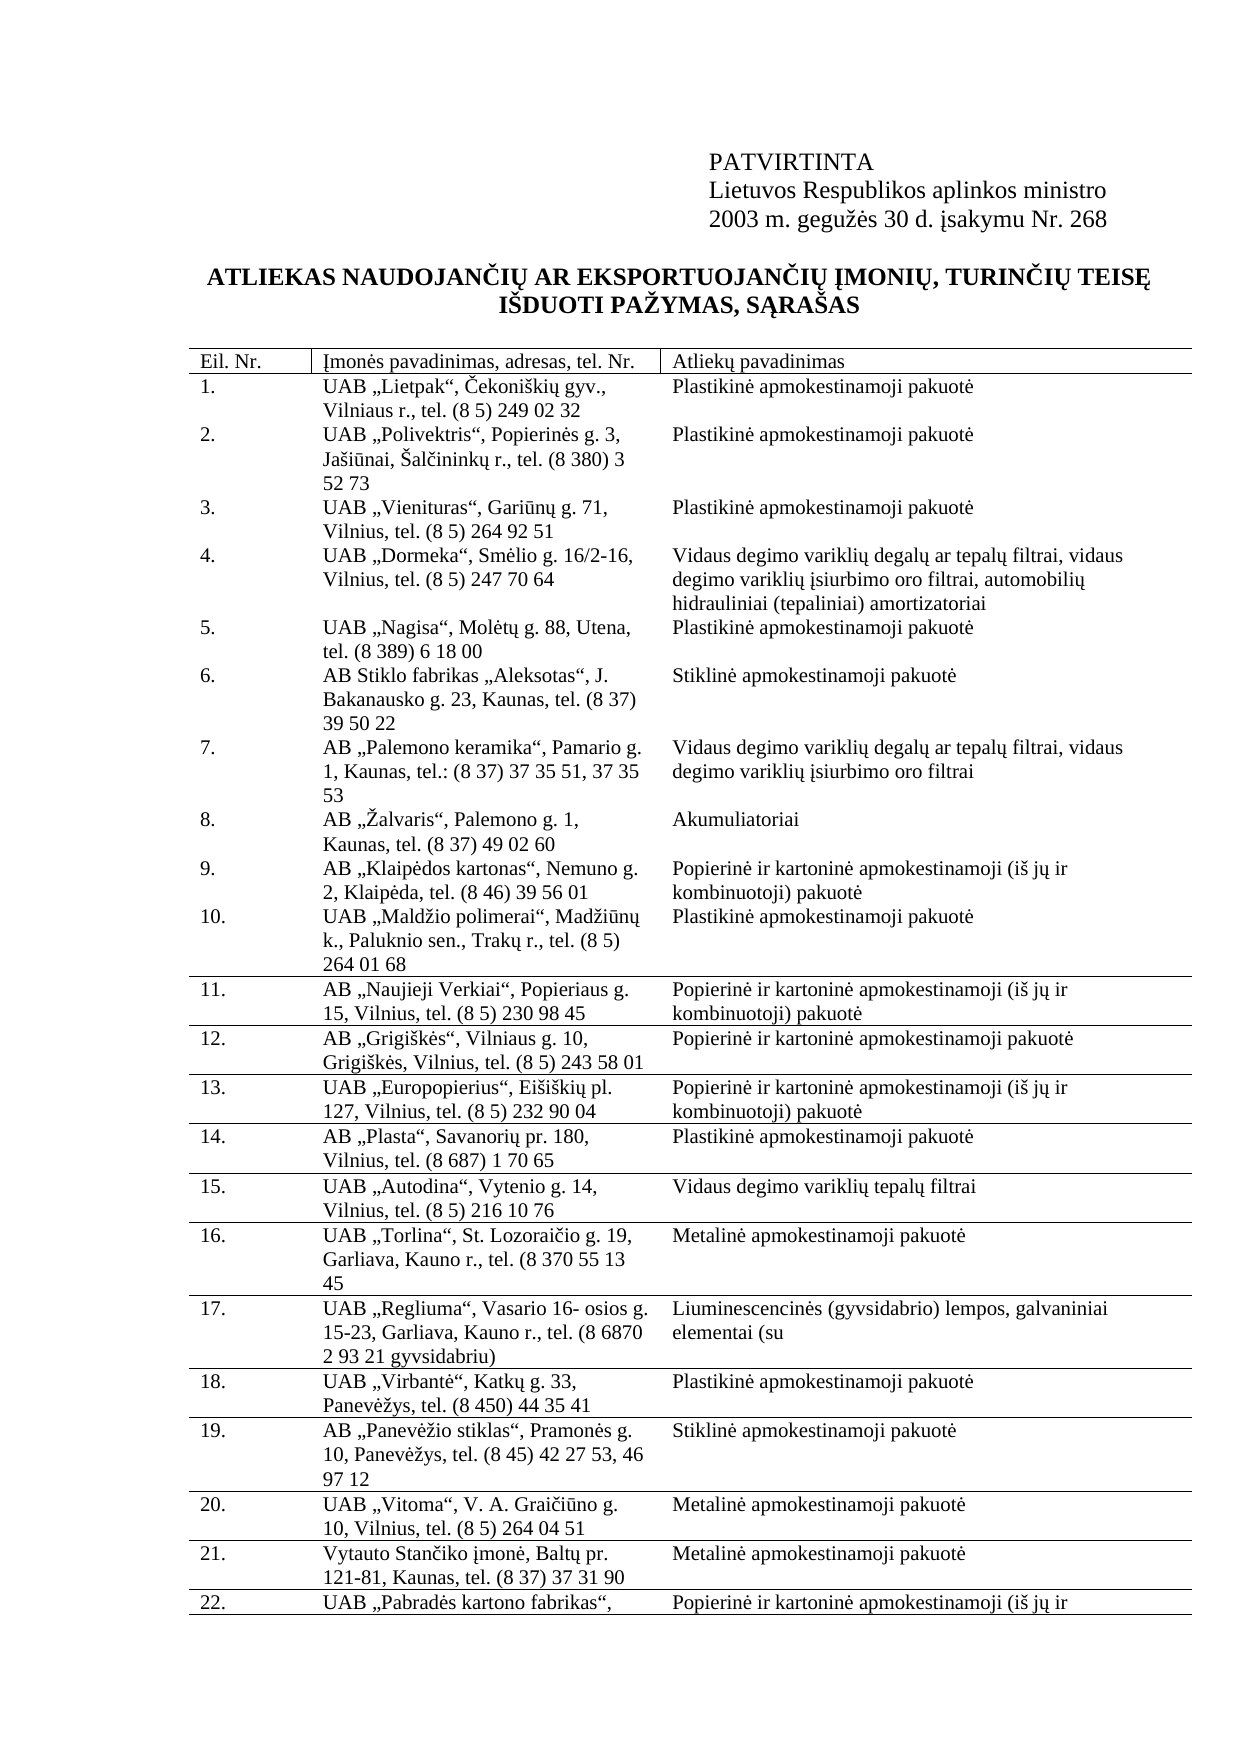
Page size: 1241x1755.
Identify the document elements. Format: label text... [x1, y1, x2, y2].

table_cell Plastikinė apmokestinamoji pakuotė [661, 495, 1192, 543]
table_cell 21. [189, 1541, 311, 1589]
text 2003 m. gegužės 30 d. įsakymu Nr. 268 [177, 204, 1181, 233]
table_cell 17. [189, 1296, 311, 1368]
table_cell Plastikinė apmokestinamoji pakuotė [661, 374, 1192, 422]
text ATLIEKAS NAUDOJANČIŲ AR EKSPORTUOJANČIŲ ĮMONIŲ, TURINČIŲ TEISĘ IŠDUOTI PAŽYMAS, SĄRAŠAS [177, 262, 1181, 319]
table_cell UAB „Regliuma“, Vasario 16- osios g. 15-23, Garliava, Kauno r., tel. (8 6870 2 93 21 gyvsidabriu) [311, 1296, 661, 1368]
table_cell 14. [189, 1124, 311, 1172]
table_cell UAB „Polivektris“, Popierinės g. 3, Jašiūnai, Šalčininkų r., tel. (8 380) 3 52 73 [311, 423, 661, 494]
table_cell 19. [189, 1418, 311, 1491]
text Lietuvos Respublikos aplinkos ministro [177, 176, 1181, 204]
table_cell 9. [189, 856, 311, 904]
table_cell Plastikinė apmokestinamoji pakuotė [661, 1369, 1192, 1417]
table_cell UAB „Vienituras“, Gariūnų g. 71, Vilnius, tel. (8 5) 264 92 51 [311, 495, 661, 543]
table_cell Vidaus degimo variklių tepalų filtrai [661, 1174, 1192, 1222]
table_cell 16. [189, 1223, 311, 1295]
table_cell AB „Naujieji Verkiai“, Popieriaus g. 15, Vilnius, tel. (8 5) 230 98 45 [311, 977, 661, 1025]
table_cell AB „Žalvaris“, Palemono g. 1, Kaunas, tel. (8 37) 49 02 60 [311, 808, 661, 856]
table_cell Popierinė ir kartoninė apmokestinamoji (iš jų ir kombinuotoji) pakuotė [661, 1075, 1192, 1123]
table_header Atliekų pavadinimas [661, 349, 1192, 373]
table_header Eil. Nr. [189, 349, 311, 373]
table_cell Popierinė ir kartoninė apmokestinamoji (iš jų ir [661, 1590, 1192, 1614]
table_cell Plastikinė apmokestinamoji pakuotė [661, 904, 1192, 976]
table_cell 10. [189, 904, 311, 976]
table_cell 1. [189, 374, 311, 422]
table_cell 8. [189, 808, 311, 856]
table_cell Popierinė ir kartoninė apmokestinamoji pakuotė [661, 1026, 1192, 1074]
table_cell UAB „Torlina“, St. Lozoraičio g. 19, Garliava, Kauno r., tel. (8 370 55 13 45 [311, 1223, 661, 1295]
table_cell Stiklinė apmokestinamoji pakuotė [661, 663, 1192, 735]
table_cell Plastikinė apmokestinamoji pakuotė [661, 1124, 1192, 1172]
table_cell 5. [189, 615, 311, 663]
table_cell UAB „Europopierius“, Eišiškių pl. 127, Vilnius, tel. (8 5) 232 90 04 [311, 1075, 661, 1123]
table_cell 20. [189, 1492, 311, 1540]
table_cell UAB „Pabradės kartono fabrikas“, [311, 1590, 661, 1614]
table_cell Popierinė ir kartoninė apmokestinamoji (iš jų ir kombinuotoji) pakuotė [661, 856, 1192, 904]
table_cell Liuminescencinės (gyvsidabrio) lempos, galvaniniai elementai (su [661, 1296, 1192, 1368]
table_cell Akumuliatoriai [661, 808, 1192, 856]
table_cell Metalinė apmokestinamoji pakuotė [661, 1223, 1192, 1295]
table_cell UAB „Autodina“, Vytenio g. 14, Vilnius, tel. (8 5) 216 10 76 [311, 1174, 661, 1222]
table_cell AB „Palemono keramika“, Pamario g. 1, Kaunas, tel.: (8 37) 37 35 51, 37 35 53 [311, 735, 661, 807]
table_cell Vidaus degimo variklių degalų ar tepalų filtrai, vidaus degimo variklių įsiurbimo oro filtrai [661, 735, 1192, 807]
text PATVIRTINTA [177, 147, 1181, 176]
table_cell UAB „Dormeka“, Smėlio g. 16/2-16, Vilnius, tel. (8 5) 247 70 64 [311, 543, 661, 615]
table_cell 12. [189, 1026, 311, 1074]
table_cell 3. [189, 495, 311, 543]
table_cell 22. [189, 1590, 311, 1614]
table_cell UAB „Lietpak“, Čekoniškių gyv., Vilniaus r., tel. (8 5) 249 02 32 [311, 374, 661, 422]
table_cell UAB „Vitoma“, V. A. Graičiūno g. 10, Vilnius, tel. (8 5) 264 04 51 [311, 1492, 661, 1540]
table_cell Stiklinė apmokestinamoji pakuotė [661, 1418, 1192, 1491]
table_cell UAB „Maldžio polimerai“, Madžiūnų k., Paluknio sen., Trakų r., tel. (8 5) 264 01 68 [311, 904, 661, 976]
table_cell 13. [189, 1075, 311, 1123]
table_cell Popierinė ir kartoninė apmokestinamoji (iš jų ir kombinuotoji) pakuotė [661, 977, 1192, 1025]
table_cell 7. [189, 735, 311, 807]
table_cell Plastikinė apmokestinamoji pakuotė [661, 615, 1192, 663]
table_cell UAB „Virbantė“, Katkų g. 33, Panevėžys, tel. (8 450) 44 35 41 [311, 1369, 661, 1417]
table_cell 18. [189, 1369, 311, 1417]
table_cell UAB „Nagisa“, Molėtų g. 88, Utena, tel. (8 389) 6 18 00 [311, 615, 661, 663]
table_cell 4. [189, 543, 311, 615]
table_cell Metalinė apmokestinamoji pakuotė [661, 1492, 1192, 1540]
table_cell 15. [189, 1174, 311, 1222]
table_cell AB „Plasta“, Savanorių pr. 180, Vilnius, tel. (8 687) 1 70 65 [311, 1124, 661, 1172]
table_cell AB „Grigiškės“, Vilniaus g. 10, Grigiškės, Vilnius, tel. (8 5) 243 58 01 [311, 1026, 661, 1074]
table_cell 2. [189, 423, 311, 494]
table_cell Vidaus degimo variklių degalų ar tepalų filtrai, vidaus degimo variklių įsiurbimo oro filtrai, automobilių hidrauliniai (tepaliniai) amortizatoriai [661, 543, 1192, 615]
table_cell Plastikinė apmokestinamoji pakuotė [661, 423, 1192, 494]
table_cell Vytauto Stančiko įmonė, Baltų pr. 121-81, Kaunas, tel. (8 37) 37 31 90 [311, 1541, 661, 1589]
table_cell AB „Klaipėdos kartonas“, Nemuno g. 2, Klaipėda, tel. (8 46) 39 56 01 [311, 856, 661, 904]
table_cell 11. [189, 977, 311, 1025]
table_cell AB Stiklo fabrikas „Aleksotas“, J. Bakanausko g. 23, Kaunas, tel. (8 37) 39 50 22 [311, 663, 661, 735]
table_cell AB „Panevėžio stiklas“, Pramonės g. 10, Panevėžys, tel. (8 45) 42 27 53, 46 97 12 [311, 1418, 661, 1491]
table_cell 6. [189, 663, 311, 735]
table_cell Metalinė apmokestinamoji pakuotė [661, 1541, 1192, 1589]
table_header Įmonės pavadinimas, adresas, tel. Nr. [312, 349, 660, 373]
